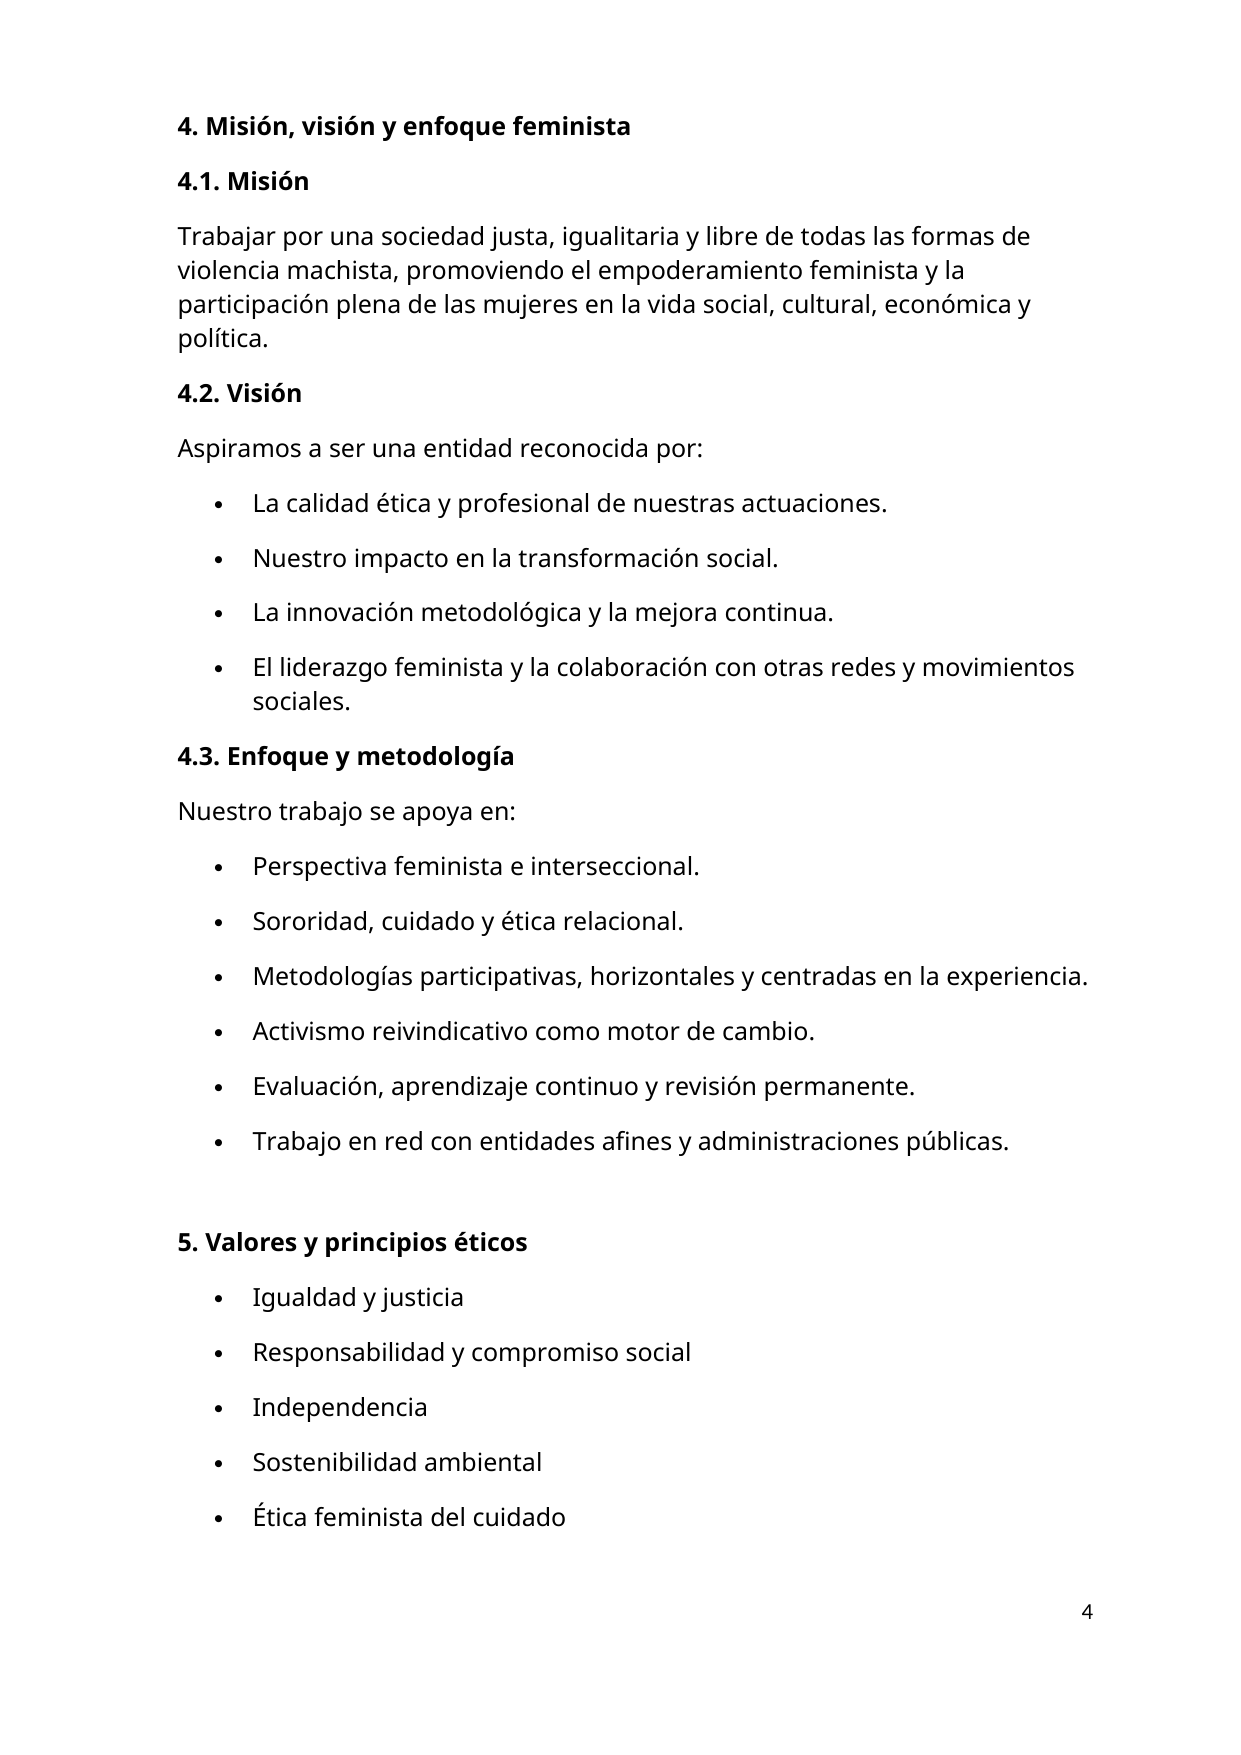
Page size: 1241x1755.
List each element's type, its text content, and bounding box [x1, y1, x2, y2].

subtitle 4.2. Visión [177, 376, 1093, 409]
list Sororidad, cuidado y ética relacional. [215, 904, 1093, 938]
subtitle 4.3. Enfoque y metodología [177, 739, 1093, 773]
list Sostenibilidad ambiental [215, 1444, 1093, 1478]
list Perspectiva feminista e interseccional. [215, 849, 1093, 883]
list Ética feminista del cuidado [215, 1499, 1093, 1533]
list La calidad ética y profesional de nuestras actuaciones. [215, 485, 1093, 519]
list Trabajo en red con entidades afines y administraciones públicas. [215, 1123, 1093, 1157]
list Independencia [215, 1389, 1093, 1423]
list Responsabilidad y compromiso social [215, 1334, 1093, 1368]
list El liderazgo feminista y la colaboración con otras redes y movimientos sociales. [215, 650, 1093, 718]
text Aspiramos a ser una entidad reconocida por: [177, 430, 1093, 464]
subtitle 4. Misión, visión y enfoque feminista [177, 109, 1093, 143]
list Metodologías participativas, horizontales y centradas en la experiencia. [215, 958, 1093, 993]
list La innovación metodológica y la mejora continua. [215, 595, 1093, 629]
list Activismo reivindicativo como motor de cambio. [215, 1013, 1093, 1047]
subtitle 4.1. Misión [177, 163, 1093, 198]
text Trabajar por una sociedad justa, igualitaria y libre de todas las formas de violencia machista, promoviendo el empoderamiento feminista y la participación plena de las mujeres en la vida social, cultural, económica y política. [177, 218, 1093, 355]
list Evaluación, aprendizaje continuo y revisión permanente. [215, 1068, 1093, 1102]
text Nuestro trabajo se apoya en: [177, 794, 1093, 828]
subtitle 5. Valores y principios éticos [177, 1225, 1093, 1259]
list Nuestro impacto en la transformación social. [215, 540, 1093, 574]
list Igualdad y justicia [215, 1279, 1093, 1314]
